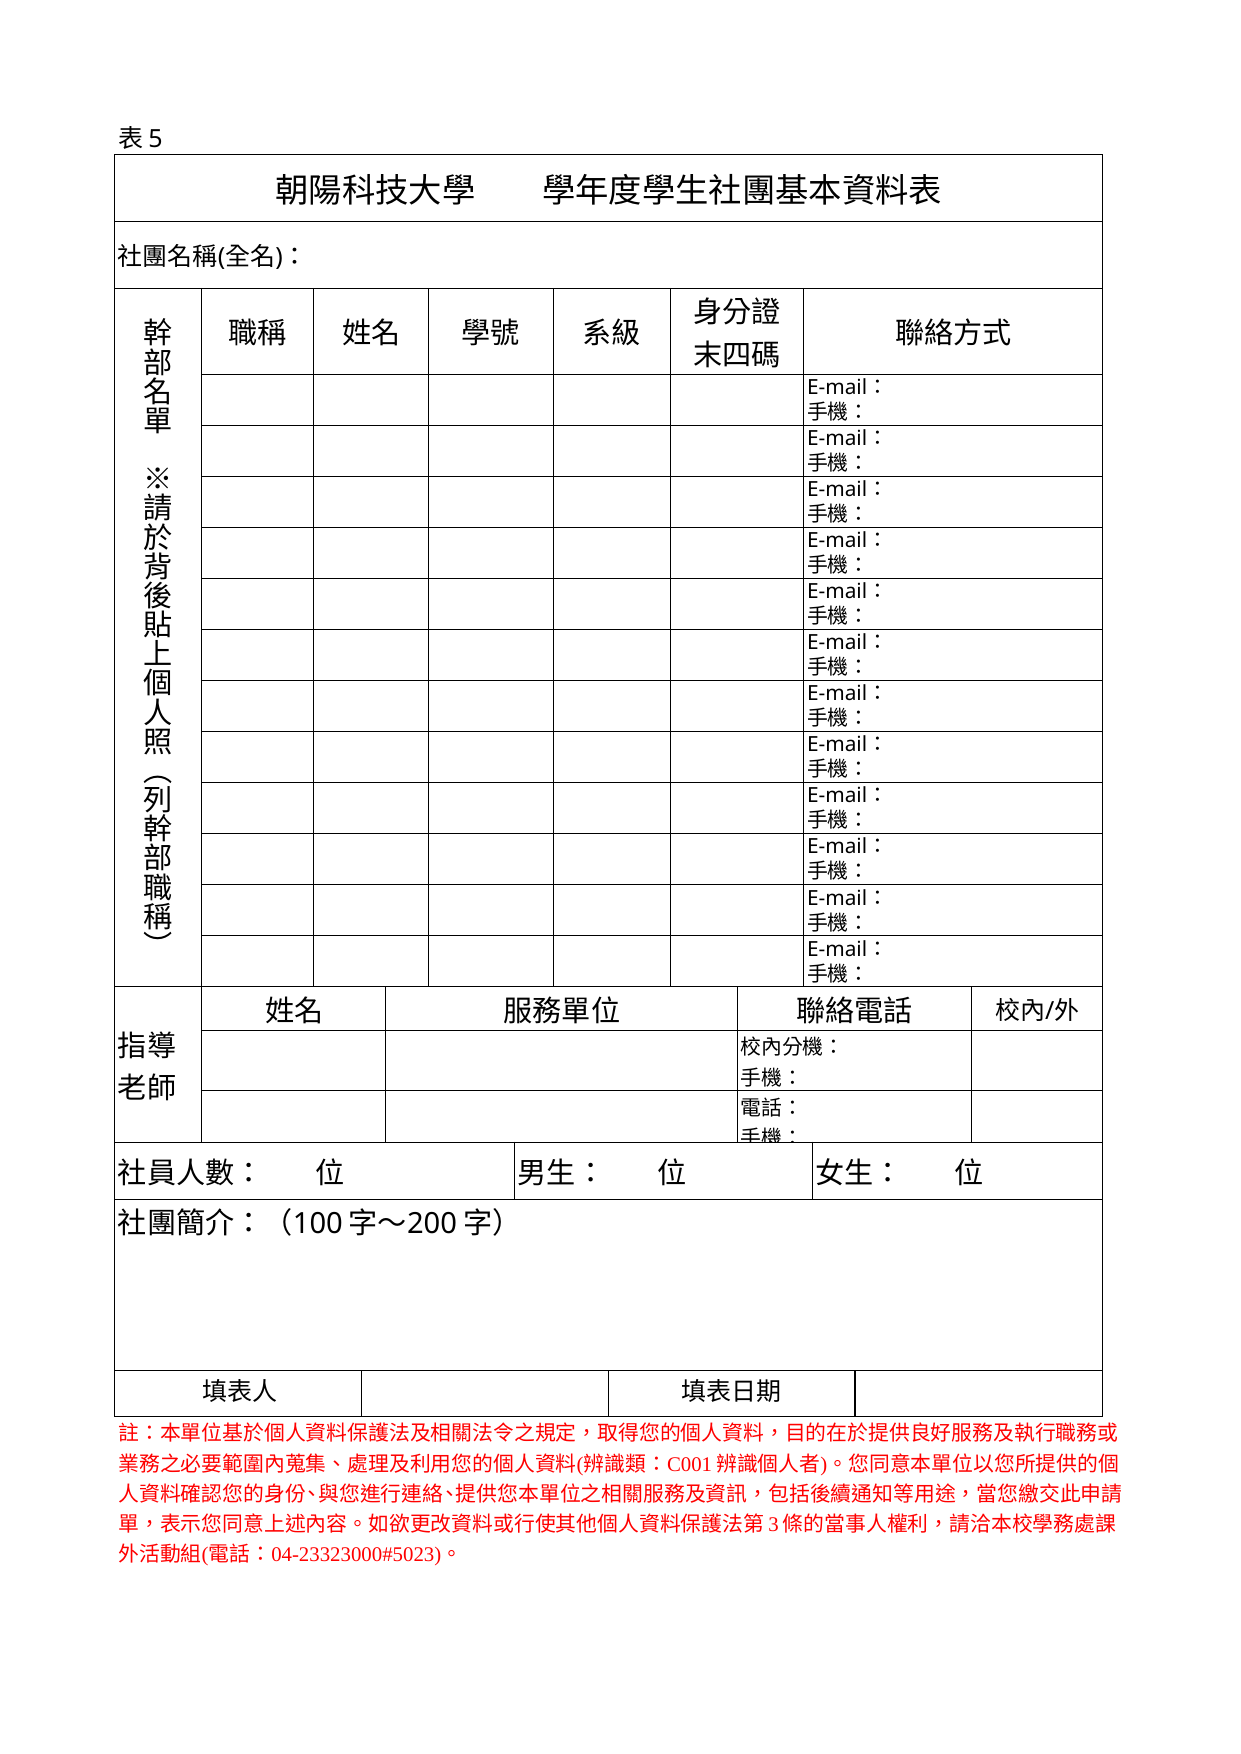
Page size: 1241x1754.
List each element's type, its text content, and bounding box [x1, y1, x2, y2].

table_cell [202, 426, 313, 476]
table_cell [671, 783, 803, 833]
table_cell [429, 528, 553, 578]
table_cell [202, 936, 313, 986]
table_cell [386, 1031, 737, 1090]
table_cell 聯絡方式 [804, 289, 1102, 373]
table_cell 指導老師 [115, 987, 201, 1142]
table_cell E-mail： 手機： [804, 783, 1102, 833]
table_cell [972, 1031, 1102, 1090]
table_cell [554, 630, 670, 680]
table_cell [314, 936, 428, 986]
table_cell [671, 477, 803, 527]
table_cell 校內分機： 手機： [738, 1031, 971, 1090]
table_cell [429, 426, 553, 476]
table_cell [671, 630, 803, 680]
table_cell [671, 732, 803, 782]
table_cell E-mail： 手機： [804, 732, 1102, 782]
table_cell [429, 936, 553, 986]
table_cell [972, 1091, 1102, 1142]
table_cell 社團簡介：（100字〜200字） [115, 1200, 1102, 1370]
table_cell [429, 477, 553, 527]
table_cell E-mail： 手機： [804, 630, 1102, 680]
table_cell 社團名稱(全名)： [115, 222, 1102, 288]
table_cell [554, 477, 670, 527]
table_cell [671, 579, 803, 629]
table_cell [554, 834, 670, 884]
table_cell [314, 630, 428, 680]
table_cell 服務單位 [386, 987, 737, 1029]
table_cell 聯絡電話 [738, 987, 971, 1029]
table_cell 電話： 手機： [738, 1091, 971, 1142]
table_cell 女生： 位 [813, 1143, 1102, 1198]
table_cell 填表人 [115, 1371, 361, 1416]
table_cell 幹部名單 ※請於背後貼上個人照（列幹部職稱） [115, 289, 201, 986]
table_cell [429, 375, 553, 424]
table_cell [314, 732, 428, 782]
table_cell 學號 [429, 289, 553, 373]
table_cell 職稱 [202, 289, 313, 373]
table_cell E-mail： 手機： [804, 375, 1102, 424]
table_cell [429, 681, 553, 731]
table_cell [202, 732, 313, 782]
table_cell 社員人數： 位 [115, 1143, 514, 1198]
table_cell [554, 681, 670, 731]
table_cell [554, 579, 670, 629]
table_cell E-mail： 手機： [804, 477, 1102, 527]
table_cell [202, 528, 313, 578]
table_cell E-mail： 手機： [804, 885, 1102, 935]
table_cell [429, 579, 553, 629]
table_cell [429, 783, 553, 833]
table_cell 校內/外 [972, 987, 1102, 1029]
text 表5 [118, 118, 1122, 154]
table_cell 姓名 [202, 987, 385, 1029]
table_cell E-mail： 手機： [804, 936, 1102, 986]
table_cell [429, 834, 553, 884]
table_cell [386, 1091, 737, 1142]
table_cell [202, 579, 313, 629]
table_cell [314, 426, 428, 476]
table_cell 系級 [554, 289, 670, 373]
table_cell [202, 681, 313, 731]
table_cell [554, 528, 670, 578]
table_cell [856, 1371, 1102, 1416]
table_cell [554, 885, 670, 935]
table_cell [202, 477, 313, 527]
table_cell [671, 528, 803, 578]
table_cell [202, 885, 313, 935]
table_cell 填表日期 [609, 1371, 854, 1416]
table_cell [554, 732, 670, 782]
table_cell [362, 1371, 608, 1416]
table_cell [554, 936, 670, 986]
table_cell [314, 375, 428, 424]
table_cell [554, 783, 670, 833]
table_cell [202, 783, 313, 833]
table_cell [314, 477, 428, 527]
table_cell [314, 783, 428, 833]
table_cell [671, 681, 803, 731]
table_cell [671, 936, 803, 986]
table_cell 姓名 [314, 289, 428, 373]
table_cell 身分證 末四碼 [671, 289, 803, 373]
table_cell [554, 375, 670, 424]
table_cell [202, 1031, 385, 1090]
table_cell E-mail： 手機： [804, 834, 1102, 884]
table_cell 男生： 位 [515, 1143, 812, 1198]
table_cell [314, 528, 428, 578]
table_cell [671, 375, 803, 424]
table_cell [429, 885, 553, 935]
table_cell [671, 885, 803, 935]
table_cell [314, 834, 428, 884]
table_cell [202, 1091, 385, 1142]
table_cell [429, 732, 553, 782]
table_cell [314, 681, 428, 731]
table_cell [554, 426, 670, 476]
table_cell [671, 426, 803, 476]
table_cell [202, 834, 313, 884]
table_cell E-mail： 手機： [804, 528, 1102, 578]
table_cell [202, 630, 313, 680]
table_header 朝陽科技大學 學年度學生社團基本資料表 [115, 155, 1102, 221]
table_cell [202, 375, 313, 424]
table_cell E-mail： 手機： [804, 579, 1102, 629]
table_cell [429, 630, 553, 680]
table_cell [314, 579, 428, 629]
text 註：本單位基於個人資料保護法及相關法令之規定，取得您的個人資料，目的在於提供良好服務及執行職務或業務之必要範圍內蒐集、處理及利用您的個人資料(辨識類：C001辨識個人者)。您同意本單位以您所提供的個人資料確認您的身份、與您進行連絡、提供您本單位之相關服務及資訊，包括後續通知等用途，當您繳交此申請單，表示您同意上述內容。如欲更改資料或行使其他個人資料保護法第3條的當事人權利，請洽本校學務處課外活動組(電話：04-23323000#5023)。 [118, 1417, 1122, 1568]
table_cell E-mail： 手機： [804, 681, 1102, 731]
table_cell [314, 885, 428, 935]
table_cell E-mail： 手機： [804, 426, 1102, 476]
table_cell [671, 834, 803, 884]
